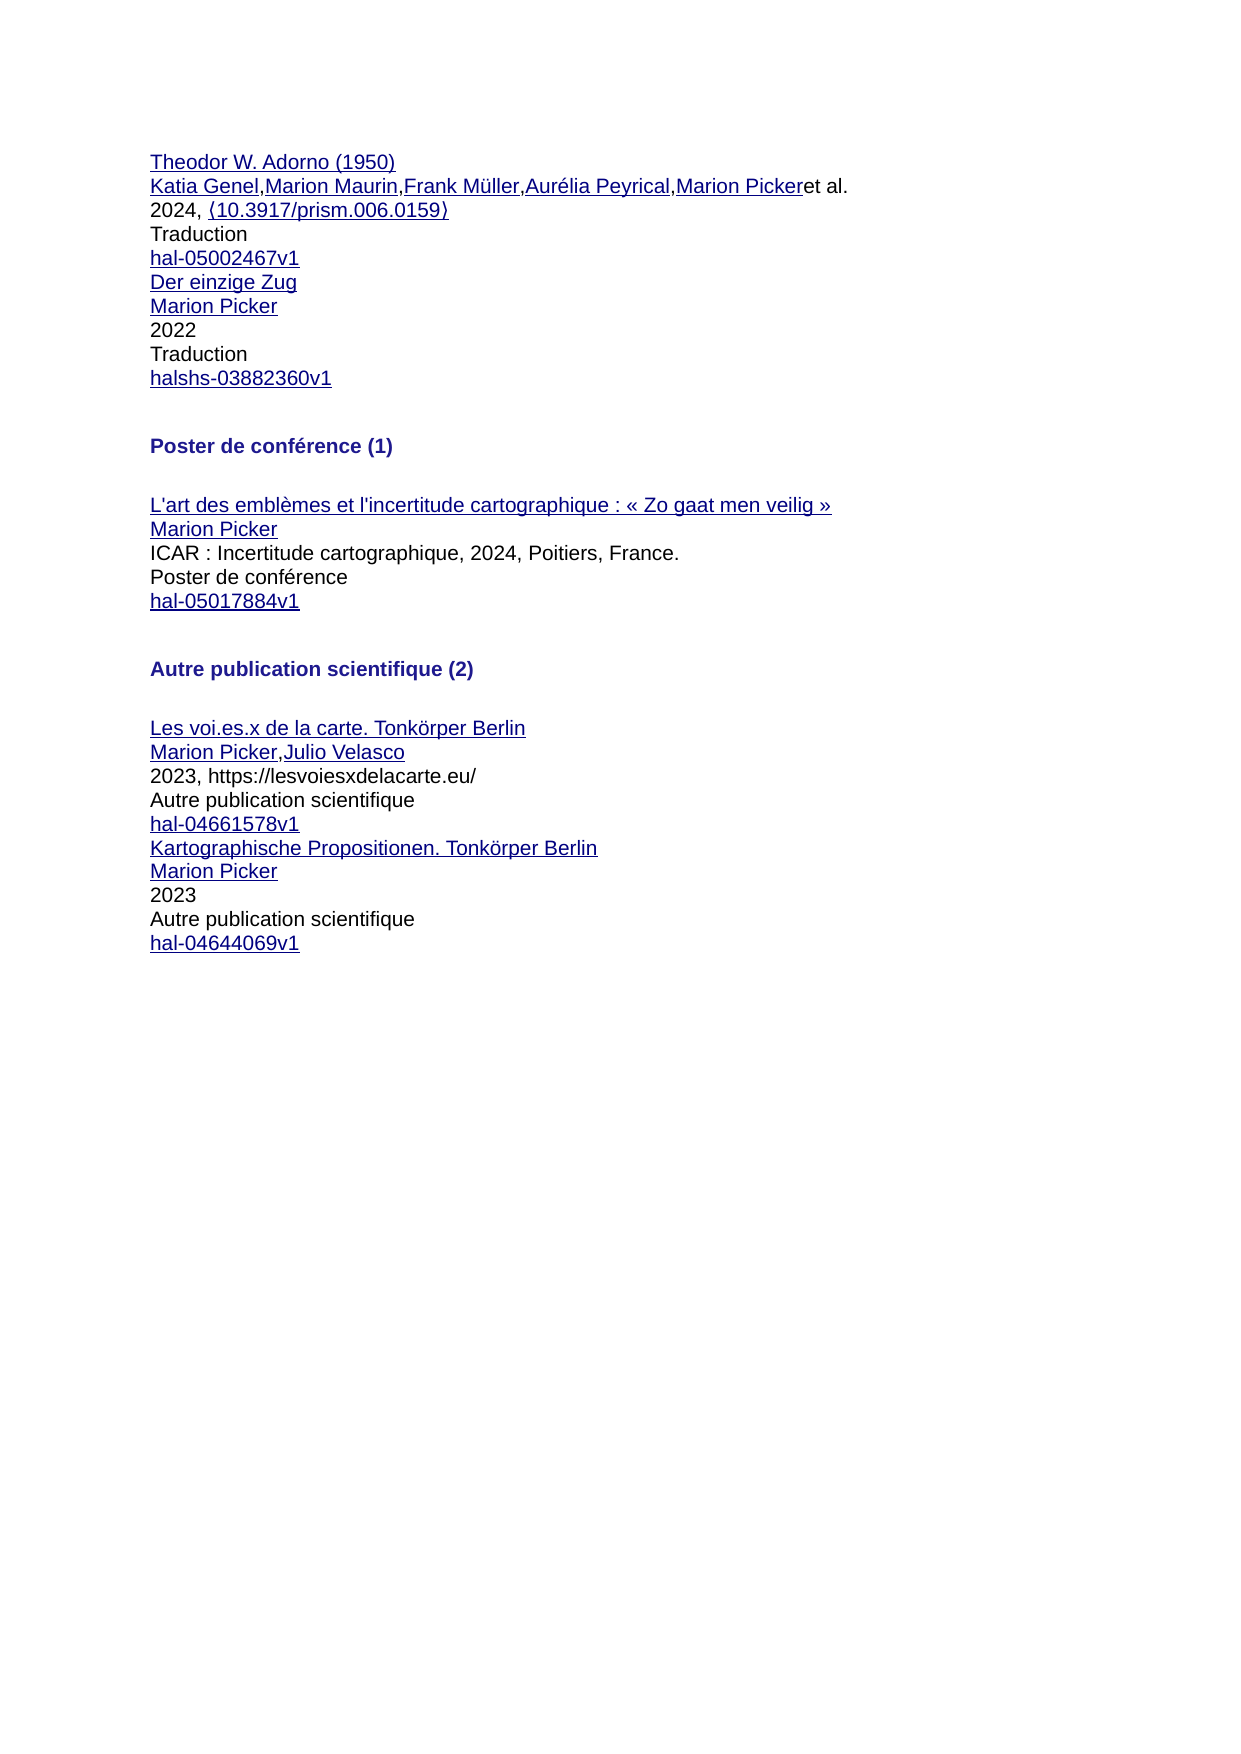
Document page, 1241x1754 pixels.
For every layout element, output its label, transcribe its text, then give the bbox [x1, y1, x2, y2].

table_header « Le monde administré ou la crise de l’individu ». Discussion entre Eugen Kogon, Max Horkheimer et Theodor W. Adorno (1950) Katia Genel,Marion Maurin,Frank Müller,Aurélia Peyrical,Marion Pickeret al. 2024, ⟨10.3917/prism.006.0159⟩ Traduction hal-05002467v1 [150, 150, 1090, 270]
table_cell Kartographische Propositionen. Tonkörper Berlin Marion Picker 2023 Autre publication scientifique hal-04644069v1 [150, 835, 1090, 955]
table_cell Der einzige Zug Marion Picker 2022 Traduction halshs-03882360v1 [150, 270, 1090, 389]
table_header L'art des emblèmes et l'incertitude cartographique : « Zo gaat men veilig » Marion Picker ICAR : Incertitude cartographique, 2024, Poitiers, France. Poster de conférence hal-05017884v1 [150, 493, 1090, 612]
subtitle Autre publication scientifique (2) [150, 657, 1090, 681]
table_header Les voi.es.x de la carte. Tonkörper Berlin Marion Picker,Julio Velasco 2023, https://lesvoiesxdelacarte.eu/ Autre publication scientifique hal-04661578v1 [150, 716, 1090, 835]
subtitle Poster de conférence (1) [150, 434, 1090, 458]
